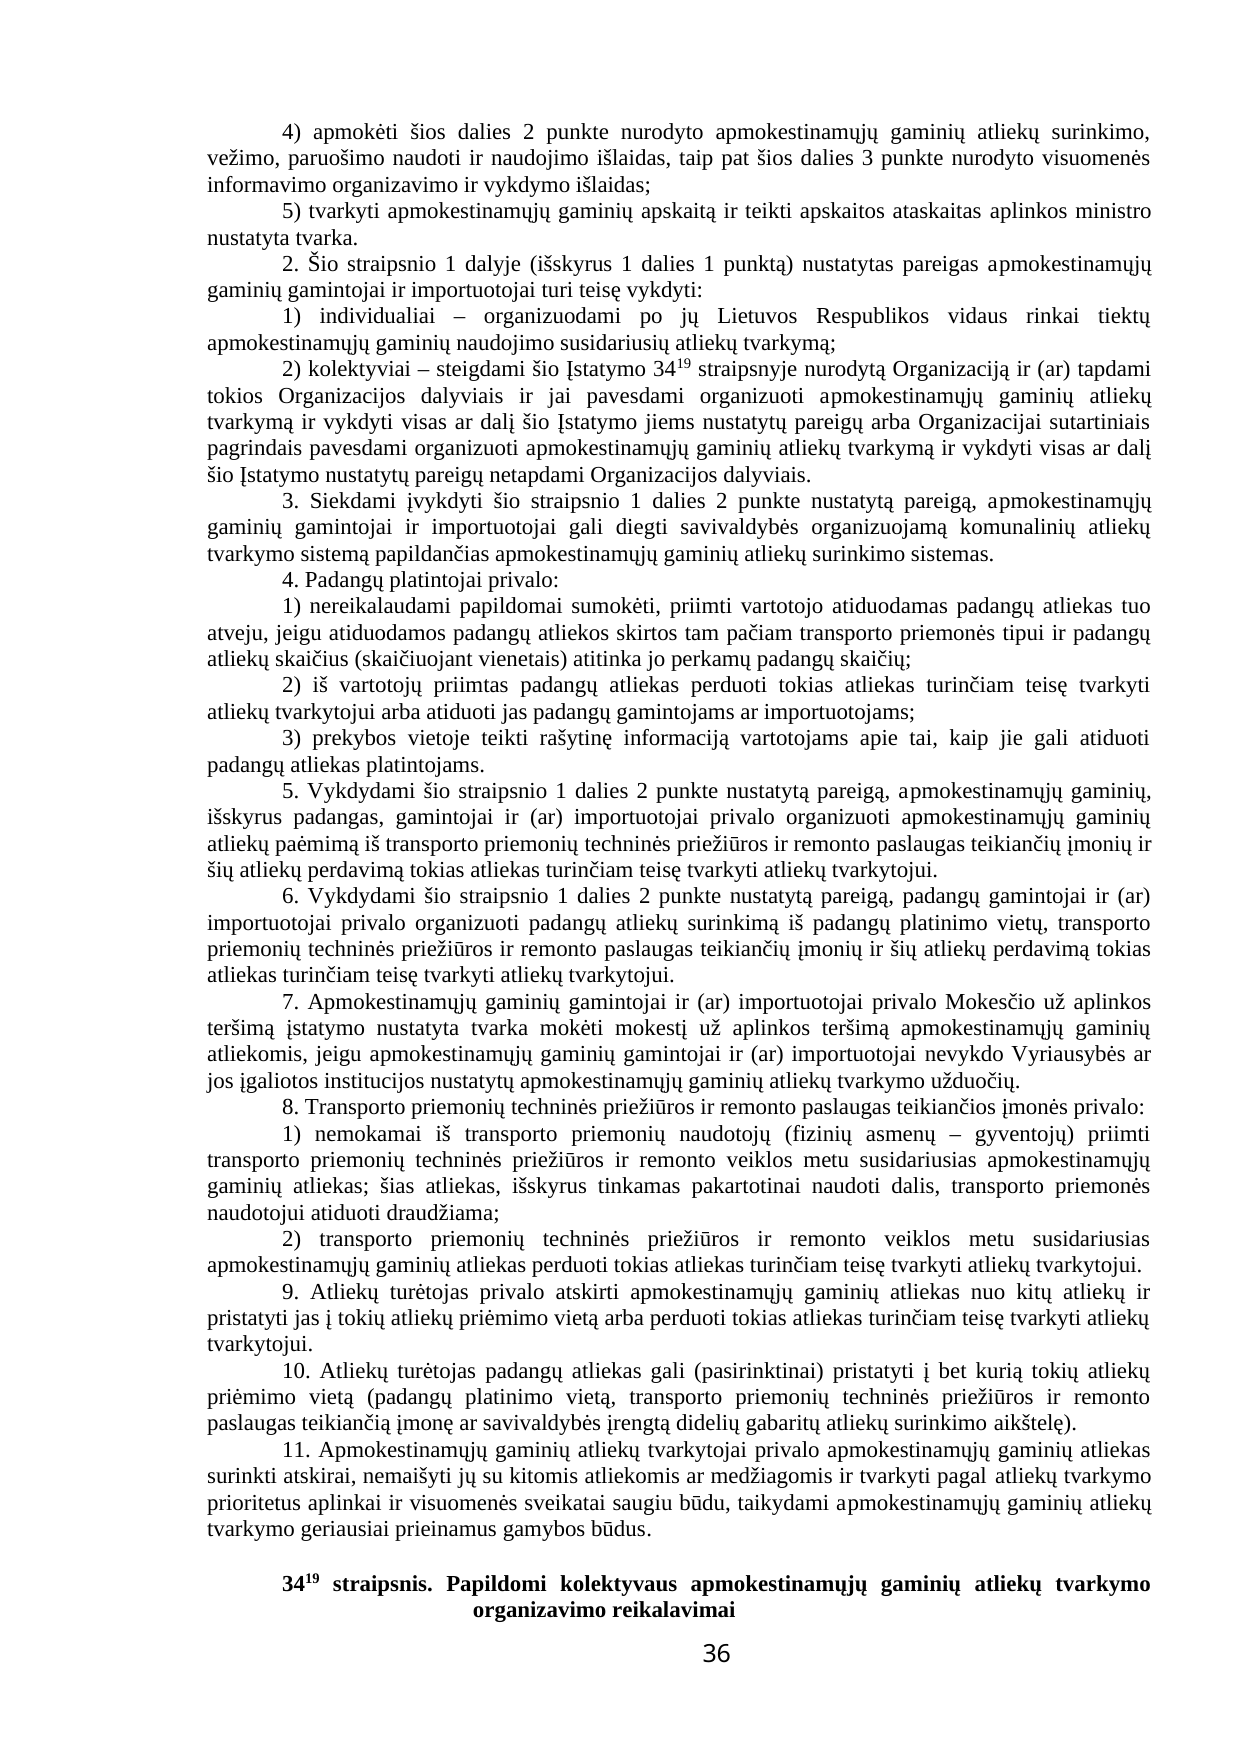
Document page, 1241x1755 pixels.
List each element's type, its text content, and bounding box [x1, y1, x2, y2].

text 8. Transporto priemonių techninės priežiūros ir remonto paslaugas teikiančios įmonės privalo: [207, 1093, 1152, 1119]
text 3) prekybos vietoje teikti rašytinę informaciją vartotojams apie tai, kaip jie gali atiduoti padangų atliekas platintojams. [207, 724, 1152, 777]
text 5. Vykdydami šio straipsnio 1 dalies 2 punkte nustatytą pareigą, apmokestinamųjų gaminių, išskyrus padangas, gamintojai ir (ar) importuotojai privalo organizuoti apmokestinamųjų gaminių atliekų paėmimą iš transporto priemonių techninės priežiūros ir remonto paslaugas teikiančių įmonių ir šių atliekų perdavimą tokias atliekas turinčiam teisę tvarkyti atliekų tvarkytojui. [207, 777, 1152, 882]
text 4) apmokėti šios dalies 2 punkte nurodyto apmokestinamųjų gaminių atliekų surinkimo, vežimo, paruošimo naudoti ir naudojimo išlaidas, taip pat šios dalies 3 punkte nurodyto visuomenės informavimo organizavimo ir vykdymo išlaidas; [207, 118, 1152, 197]
text 9. Atliekų turėtojas privalo atskirti apmokestinamųjų gaminių atliekas nuo kitų atliekų ir pristatyti jas į tokių atliekų priėmimo vietą arba perduoti tokias atliekas turinčiam teisę tvarkyti atliekų tvarkytojui. [207, 1278, 1152, 1357]
text 2. Šio straipsnio 1 dalyje (išskyrus 1 dalies 1 punktą) nustatytas pareigas apmokestinamųjų gaminių gamintojai ir importuotojai turi teisę vykdyti: [207, 250, 1152, 303]
text 2) kolektyviai – steigdami šio Įstatymo 3419 straipsnyje nurodytą Organizaciją ir (ar) tapdami tokios Organizacijos dalyviais ir jai pavesdami organizuoti apmokestinamųjų gaminių atliekų tvarkymą ir vykdyti visas ar dalį šio Įstatymo jiems nustatytų pareigų arba Organizacijai sutartiniais pagrindais pavesdami organizuoti apmokestinamųjų gaminių atliekų tvarkymą ir vykdyti visas ar dalį šio Įstatymo nustatytų pareigų netapdami Organizacijos dalyviais. [207, 355, 1152, 487]
text 11. Apmokestinamųjų gaminių atliekų tvarkytojai privalo apmokestinamųjų gaminių atliekas surinkti atskirai, nemaišyti jų su kitomis atliekomis ar medžiagomis ir tvarkyti pagal atliekų tvarkymo prioritetus aplinkai ir visuomenės sveikatai saugiu būdu, taikydami apmokestinamųjų gaminių atliekų tvarkymo geriausiai prieinamus gamybos būdus. [207, 1436, 1152, 1541]
text 6. Vykdydami šio straipsnio 1 dalies 2 punkte nustatytą pareigą, padangų gamintojai ir (ar) importuotojai privalo organizuoti padangų atliekų surinkimą iš padangų platinimo vietų, transporto priemonių techninės priežiūros ir remonto paslaugas teikiančių įmonių ir šių atliekų perdavimą tokias atliekas turinčiam teisę tvarkyti atliekų tvarkytojui. [207, 882, 1152, 988]
text 3419 straipsnis. Papildomi kolektyvaus apmokestinamųjų gaminių atliekų tvarkymo organizavimo reikalavimai [282, 1570, 1152, 1623]
text 5) tvarkyti apmokestinamųjų gaminių apskaitą ir teikti apskaitos ataskaitas aplinkos ministro nustatyta tvarka. [207, 197, 1152, 250]
text 7. Apmokestinamųjų gaminių gamintojai ir (ar) importuotojai privalo Mokesčio už aplinkos teršimą įstatymo nustatyta tvarka mokėti mokestį už aplinkos teršimą apmokestinamųjų gaminių atliekomis, jeigu apmokestinamųjų gaminių gamintojai ir (ar) importuotojai nevykdo Vyriausybės ar jos įgaliotos institucijos nustatytų apmokestinamųjų gaminių atliekų tvarkymo užduočių. [207, 988, 1152, 1093]
text 1) individualiai – organizuodami po jų Lietuvos Respublikos vidaus rinkai tiektų apmokestinamųjų gaminių naudojimo susidariusių atliekų tvarkymą; [207, 303, 1152, 355]
text 10. Atliekų turėtojas padangų atliekas gali (pasirinktinai) pristatyti į bet kurią tokių atliekų priėmimo vietą (padangų platinimo vietą, transporto priemonių techninės priežiūros ir remonto paslaugas teikiančią įmonę ar savivaldybės įrengtą didelių gabaritų atliekų surinkimo aikštelę). [207, 1357, 1152, 1436]
text 1) nemokamai iš transporto priemonių naudotojų (fizinių asmenų – gyventojų) priimti transporto priemonių techninės priežiūros ir remonto veiklos metu susidariusias apmokestinamųjų gaminių atliekas; šias atliekas, išskyrus tinkamas pakartotinai naudoti dalis, transporto priemonės naudotojui atiduoti draudžiama; [207, 1119, 1152, 1225]
text 1) nereikalaudami papildomai sumokėti, priimti vartotojo atiduodamas padangų atliekas tuo atveju, jeigu atiduodamos padangų atliekos skirtos tam pačiam transporto priemonės tipui ir padangų atliekų skaičius (skaičiuojant vienetais) atitinka jo perkamų padangų skaičių; [207, 592, 1152, 672]
text 4. Padangų platintojai privalo: [207, 566, 1152, 592]
text 2) transporto priemonių techninės priežiūros ir remonto veiklos metu susidariusias apmokestinamųjų gaminių atliekas perduoti tokias atliekas turinčiam teisę tvarkyti atliekų tvarkytojui. [207, 1225, 1152, 1278]
text 3. Siekdami įvykdyti šio straipsnio 1 dalies 2 punkte nustatytą pareigą, apmokestinamųjų gaminių gamintojai ir importuotojai gali diegti savivaldybės organizuojamą komunalinių atliekų tvarkymo sistemą papildančias apmokestinamųjų gaminių atliekų surinkimo sistemas. [207, 487, 1152, 566]
text 2) iš vartotojų priimtas padangų atliekas perduoti tokias atliekas turinčiam teisę tvarkyti atliekų tvarkytojui arba atiduoti jas padangų gamintojams ar importuotojams; [207, 672, 1152, 724]
